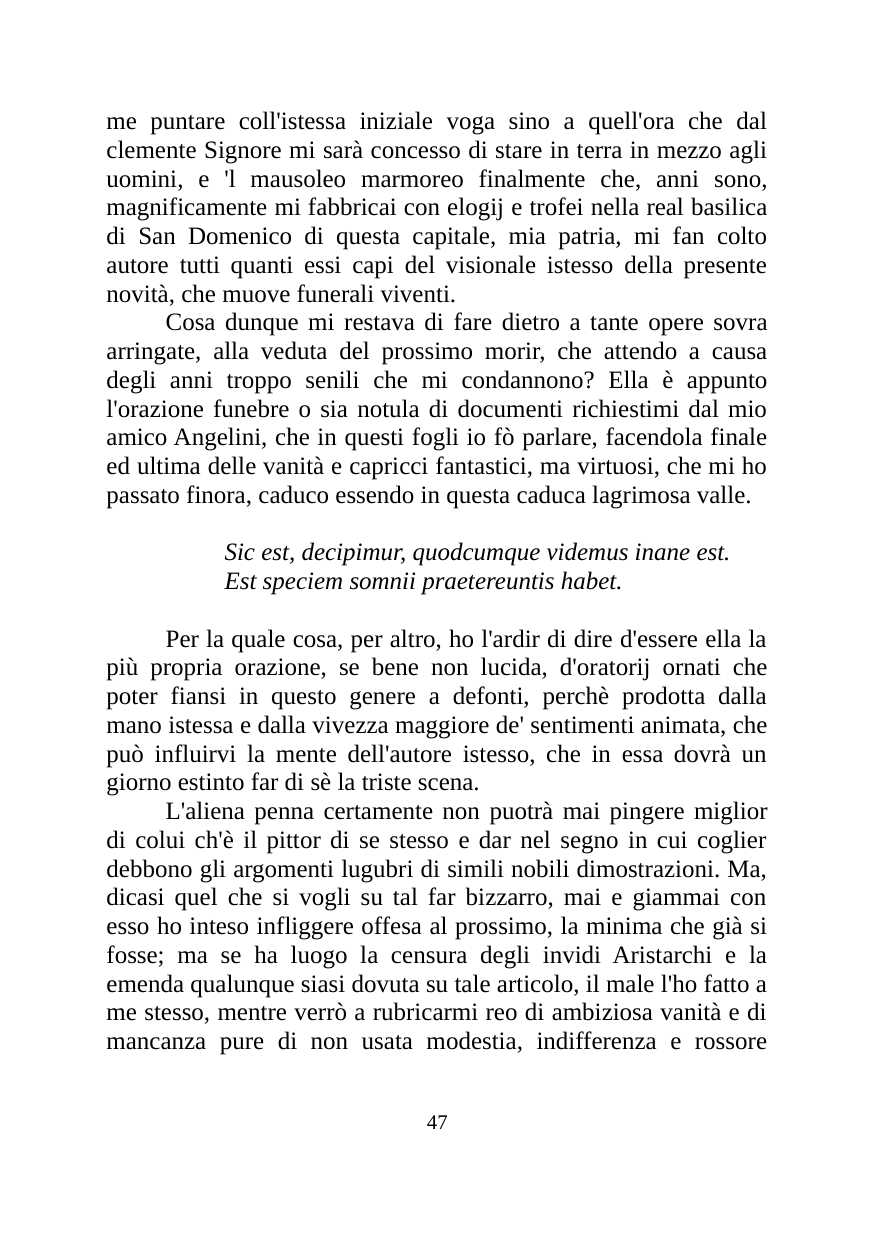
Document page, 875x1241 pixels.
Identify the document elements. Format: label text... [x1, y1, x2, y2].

text L'aliena penna certamente non puotrà mai pingere miglior di colui ch'è il pittor di se stesso e dar nel segno in cui coglier debbono gli argomenti lugubri di simili nobili dimostrazioni. Ma, dicasi quel che si vogli su tal far bizzarro, mai e giammai con esso ho inteso infliggere offesa al prossimo, la minima che già si fosse; ma se ha luogo la censura degli invidi Aristarchi e la emenda qualunque siasi dovuta su tale articolo, il male l'ho fatto a me stesso, mentre verrò a rubricarmi reo di ambiziosa vanità e di mancanza pure di non usata modestia, indifferenza e rossore [106, 796, 768, 1055]
text Cosa dunque mi restava di fare dietro a tante opere sovra arringate, alla veduta del prossimo morir, che attendo a causa degli anni troppo senili che mi condannono? Ella è appunto l'orazione funebre o sia notula di documenti richiestimi dal mio amico Angelini, che in questi fogli io fò parlare, facendola finale ed ultima delle vanità e capricci fantastici, ma virtuosi, che mi ho passato finora, caduco essendo in questa caduca lagrimosa valle. [106, 307, 768, 509]
text Per la quale cosa, per altro, ho l'ardir di dire d'essere ella la più propria orazione, se bene non lucida, d'oratorij ornati che poter fiansi in questo genere a defonti, perchè prodotta dalla mano istessa e dalla vivezza maggiore de' sentimenti animata, che può influirvi la mente dell'autore istesso, che in essa dovrà un giorno estinto far di sè la triste scena. [106, 624, 768, 796]
text Sic est, decipimur, quodcumque videmus inane est. [165, 537, 768, 566]
text Est speciem somnii praetereuntis habet. [165, 566, 768, 595]
text me puntare coll'istessa iniziale voga sino a quell'ora che dal clemente Signore mi sarà concesso di stare in terra in mezzo agli uomini, e 'l mausoleo marmoreo finalmente che, anni sono, magnificamente mi fabbricai con elogij e trofei nella real basilica di San Domenico di questa capitale, mia patria, mi fan colto autore tutti quanti essi capi del visionale istesso della presente novità, che muove funerali viventi. [106, 106, 768, 307]
